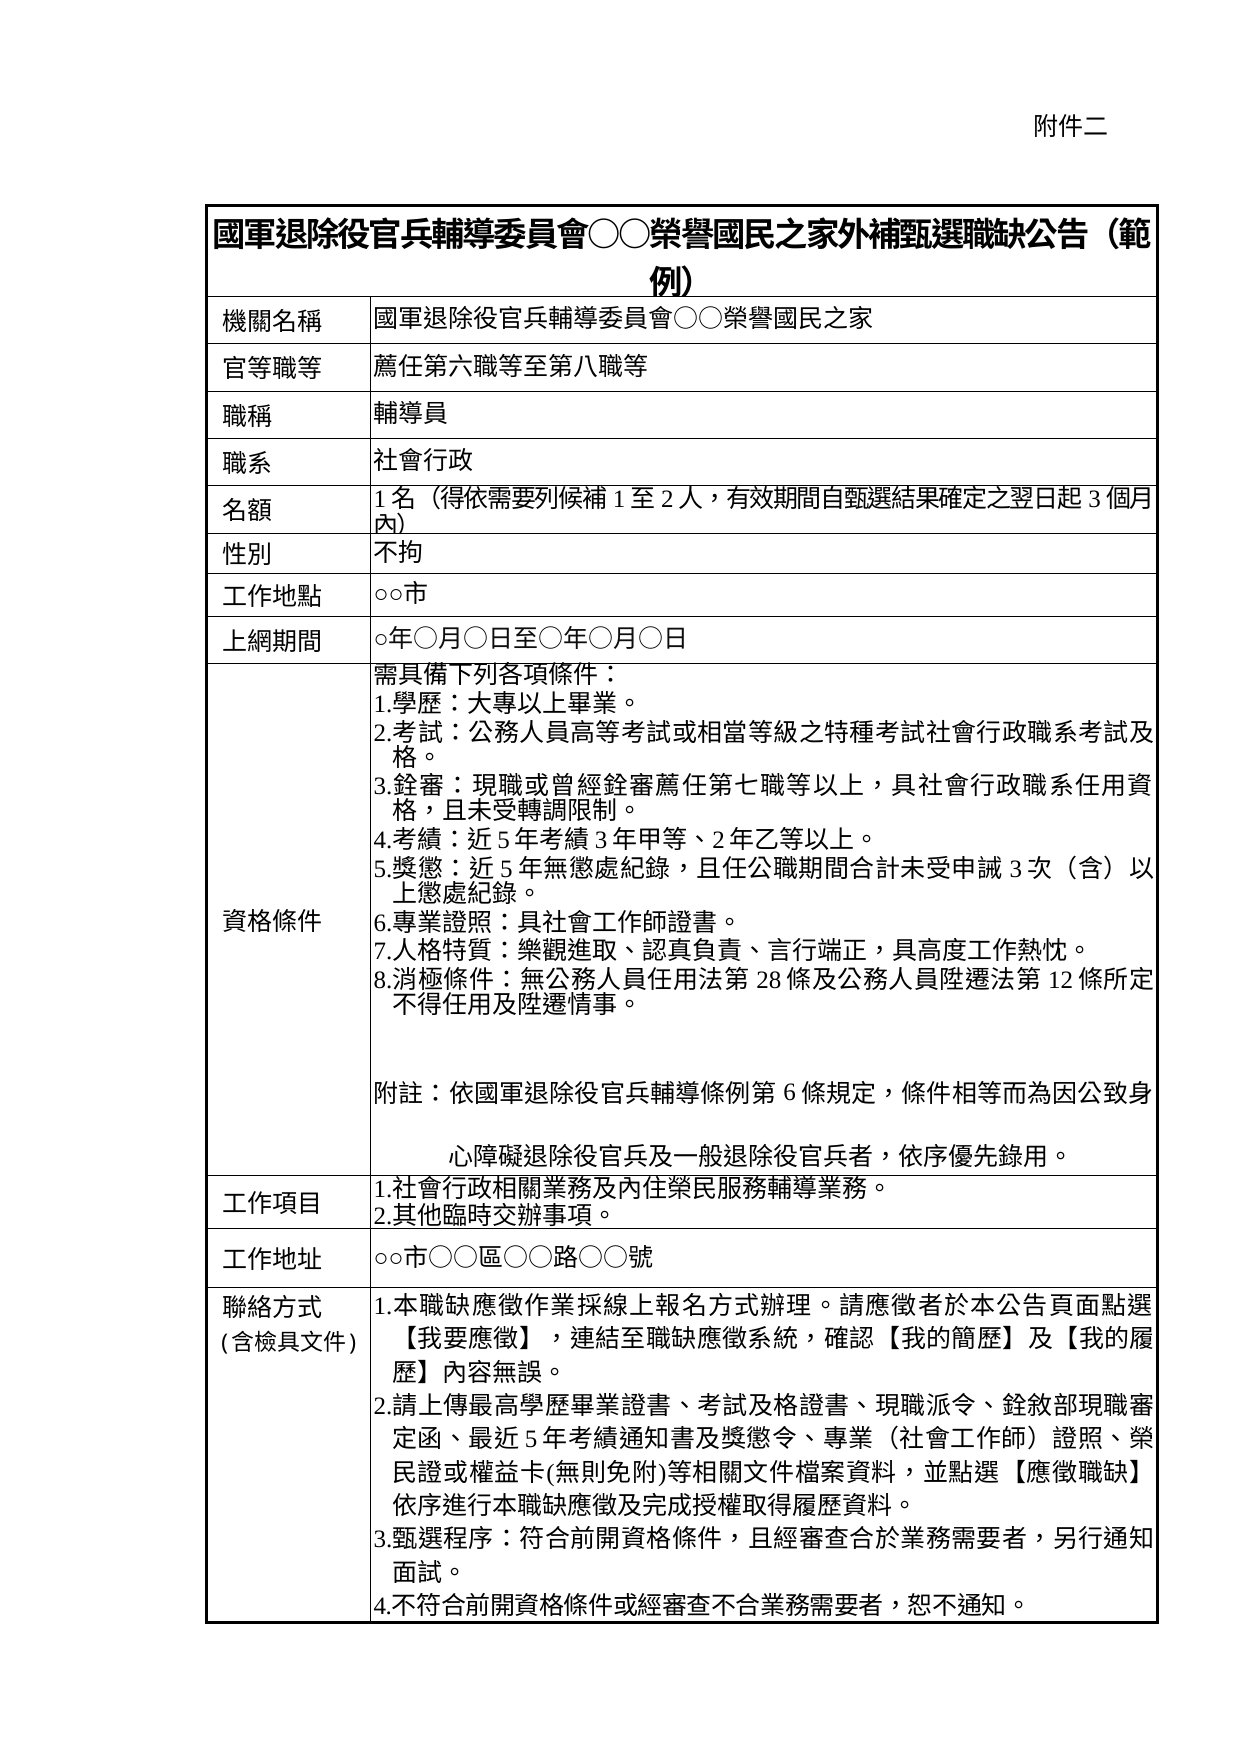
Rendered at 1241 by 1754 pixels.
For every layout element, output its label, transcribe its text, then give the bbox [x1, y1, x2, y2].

table_cell 上網期間 [208, 617, 370, 663]
table_cell 工作地址 [208, 1229, 370, 1287]
table_cell 官等職等 [208, 344, 370, 391]
table_cell 1名（得依需要列候補1至2人，有效期間自甄選結果確定之翌日起3個月內） [371, 486, 1156, 532]
table_cell ○○市 [371, 574, 1156, 616]
table_cell 職稱 [208, 392, 370, 438]
table_cell 社會行政 [371, 439, 1156, 485]
table_header 國軍退除役官兵輔導委員會○○榮譽國民之家外補甄選職缺公告（範例） [208, 207, 1156, 296]
table_cell 1.社會行政相關業務及內住榮民服務輔導業務。 2.其他臨時交辦事項。 [371, 1176, 1156, 1228]
table_cell 機關名稱 [208, 297, 370, 343]
table_cell 名額 [208, 486, 370, 532]
table_cell 1.本職缺應徵作業採線上報名方式辦理。請應徵者於本公告頁面點選【我要應徵】，連結至職缺應徵系統，確認【我的簡歷】及【我的履歷】內容無誤。 2.請上傳最高學歷畢業證書、考試及格證書、現職派令、銓敘部現職審定函、最近5年考績通知書及獎懲令、專業（社會工作師）證照、榮民證或權益卡(無則免附)等相關文件檔案資料，並點選【應徵職缺】依序進行本職缺應徵及完成授權取得履歷資料。 3.甄選程序：符合前開資格條件，且經審查合於業務需要者，另行通知面試。 4.不符合前開資格條件或經審查不合業務需要者，恕不通知。 [371, 1288, 1156, 1621]
table_cell 資格條件 [208, 664, 370, 1175]
table_cell ○○市○○區○○路○○號 [371, 1229, 1156, 1287]
table_cell 性別 [208, 534, 370, 573]
table_cell 工作項目 [208, 1176, 370, 1228]
table_cell 需具備下列各項條件： 1.學歷：大專以上畢業。 2.考試：公務人員高等考試或相當等級之特種考試社會行政職系考試及格。 3.銓審：現職或曾經銓審薦任第七職等以上，具社會行政職系任用資格，且未受轉調限制。 4.考績：近5年考績3年甲等、2年乙等以上。 5.獎懲：近5年無懲處紀錄，且任公職期間合計未受申誡3次（含）以上懲處紀錄。 6.專業證照：具社會工作師證書。 7.人格特質：樂觀進取、認真負責、言行端正，具高度工作熱忱。 8.消極條件：無公務人員任用法第28條及公務人員陞遷法第12條所定不得任用及陞遷情事。 附註：依國軍退除役官兵輔導條例第6條規定，條件相等而為因公致身心障礙退除役官兵及一般退除役官兵者，依序優先錄用。 [371, 664, 1156, 1175]
table_cell 不拘 [371, 534, 1156, 573]
table_cell 職系 [208, 439, 370, 485]
table_cell 薦任第六職等至第八職等 [371, 344, 1156, 391]
table_cell 聯絡方式 (含檢具文件) [208, 1288, 370, 1621]
table_cell ○年○月○日至○年○月○日 [371, 617, 1156, 663]
text 附件二 [1034, 106, 1132, 142]
table_cell 工作地點 [208, 574, 370, 616]
table_cell 國軍退除役官兵輔導委員會○○榮譽國民之家 [371, 297, 1156, 343]
table_cell 輔導員 [371, 392, 1156, 438]
